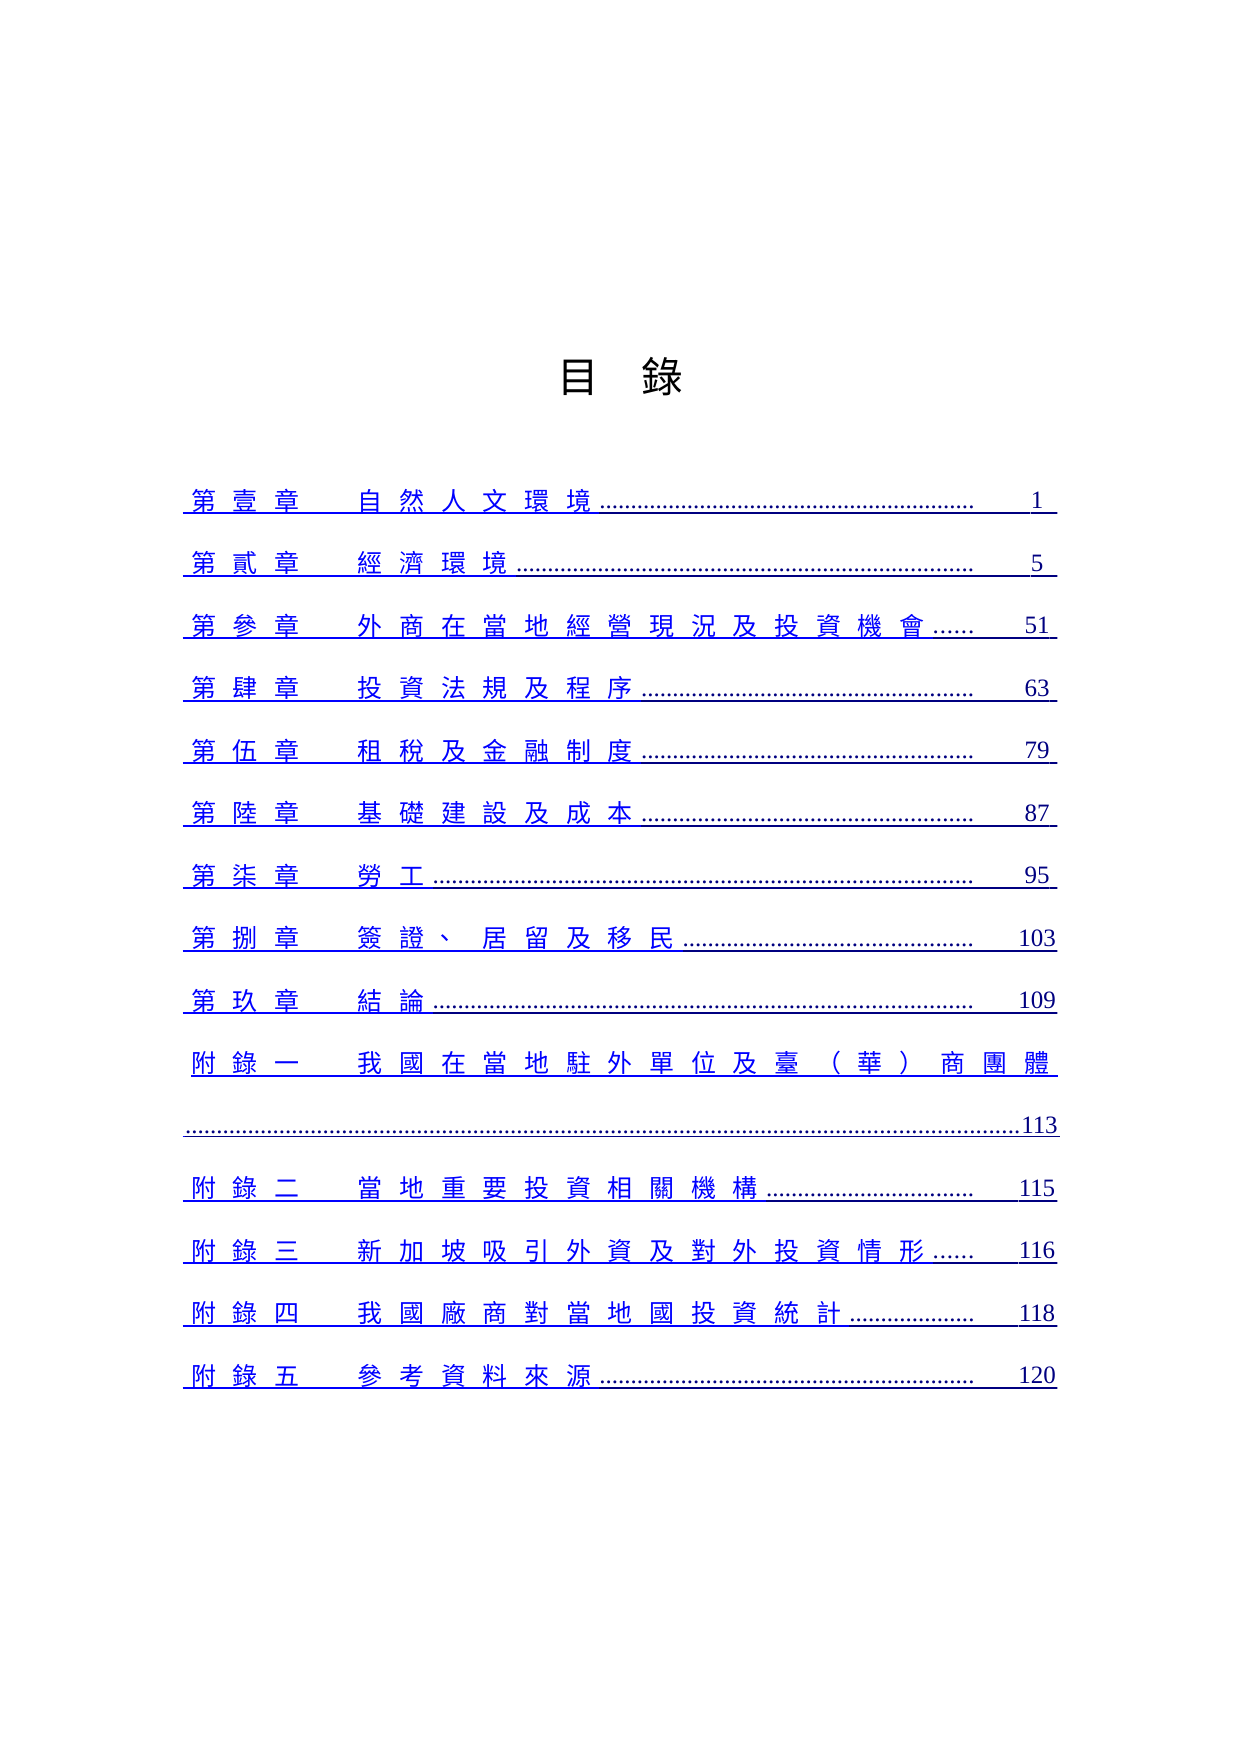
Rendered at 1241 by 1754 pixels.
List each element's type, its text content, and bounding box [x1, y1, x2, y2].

text [183, 1137, 1058, 1145]
text 附錄二 當地重要投資相關機構 115 [183, 1145, 1058, 1200]
text [183, 702, 1058, 708]
text [183, 1389, 1058, 1395]
text 第伍章 租稅及金融制度 79 [183, 708, 1058, 762]
text [183, 827, 1058, 833]
text [183, 639, 1058, 645]
text 第柒章 勞工 95 [183, 833, 1058, 887]
text 第參章 外商在當地經營現況及投資機會 51 [183, 583, 1058, 637]
text [183, 1202, 1058, 1208]
text 附錄四 我國廠商對當地國投資統計 118 [183, 1270, 1058, 1325]
text 附錄三 新加坡吸引外資及對外投資情形 116 [183, 1208, 1058, 1262]
text [183, 952, 1058, 958]
text 第玖章 結論 109 [183, 958, 1058, 1012]
text 第貳章 經濟環境 5 [183, 520, 1058, 575]
text [183, 764, 1058, 770]
text 第陸章 基礎建設及成本 87 [183, 770, 1058, 825]
text 第捌章 簽證、居留及移民 103 [183, 895, 1058, 950]
text [183, 577, 1058, 583]
text [183, 1327, 1058, 1333]
text 附錄五 參考資料來源 120 [183, 1333, 1058, 1387]
text [183, 889, 1058, 895]
text [183, 1264, 1058, 1270]
text [183, 514, 1058, 520]
text 第壹章 自然人文環境 1 [183, 458, 1058, 512]
text [183, 1014, 1058, 1020]
text 第肆章 投資法規及程序 63 [183, 645, 1058, 700]
text 附錄一 我國在當地駐外單位及臺（華）商團體 113 [183, 1020, 1058, 1136]
text 目 錄 [183, 333, 1058, 395]
